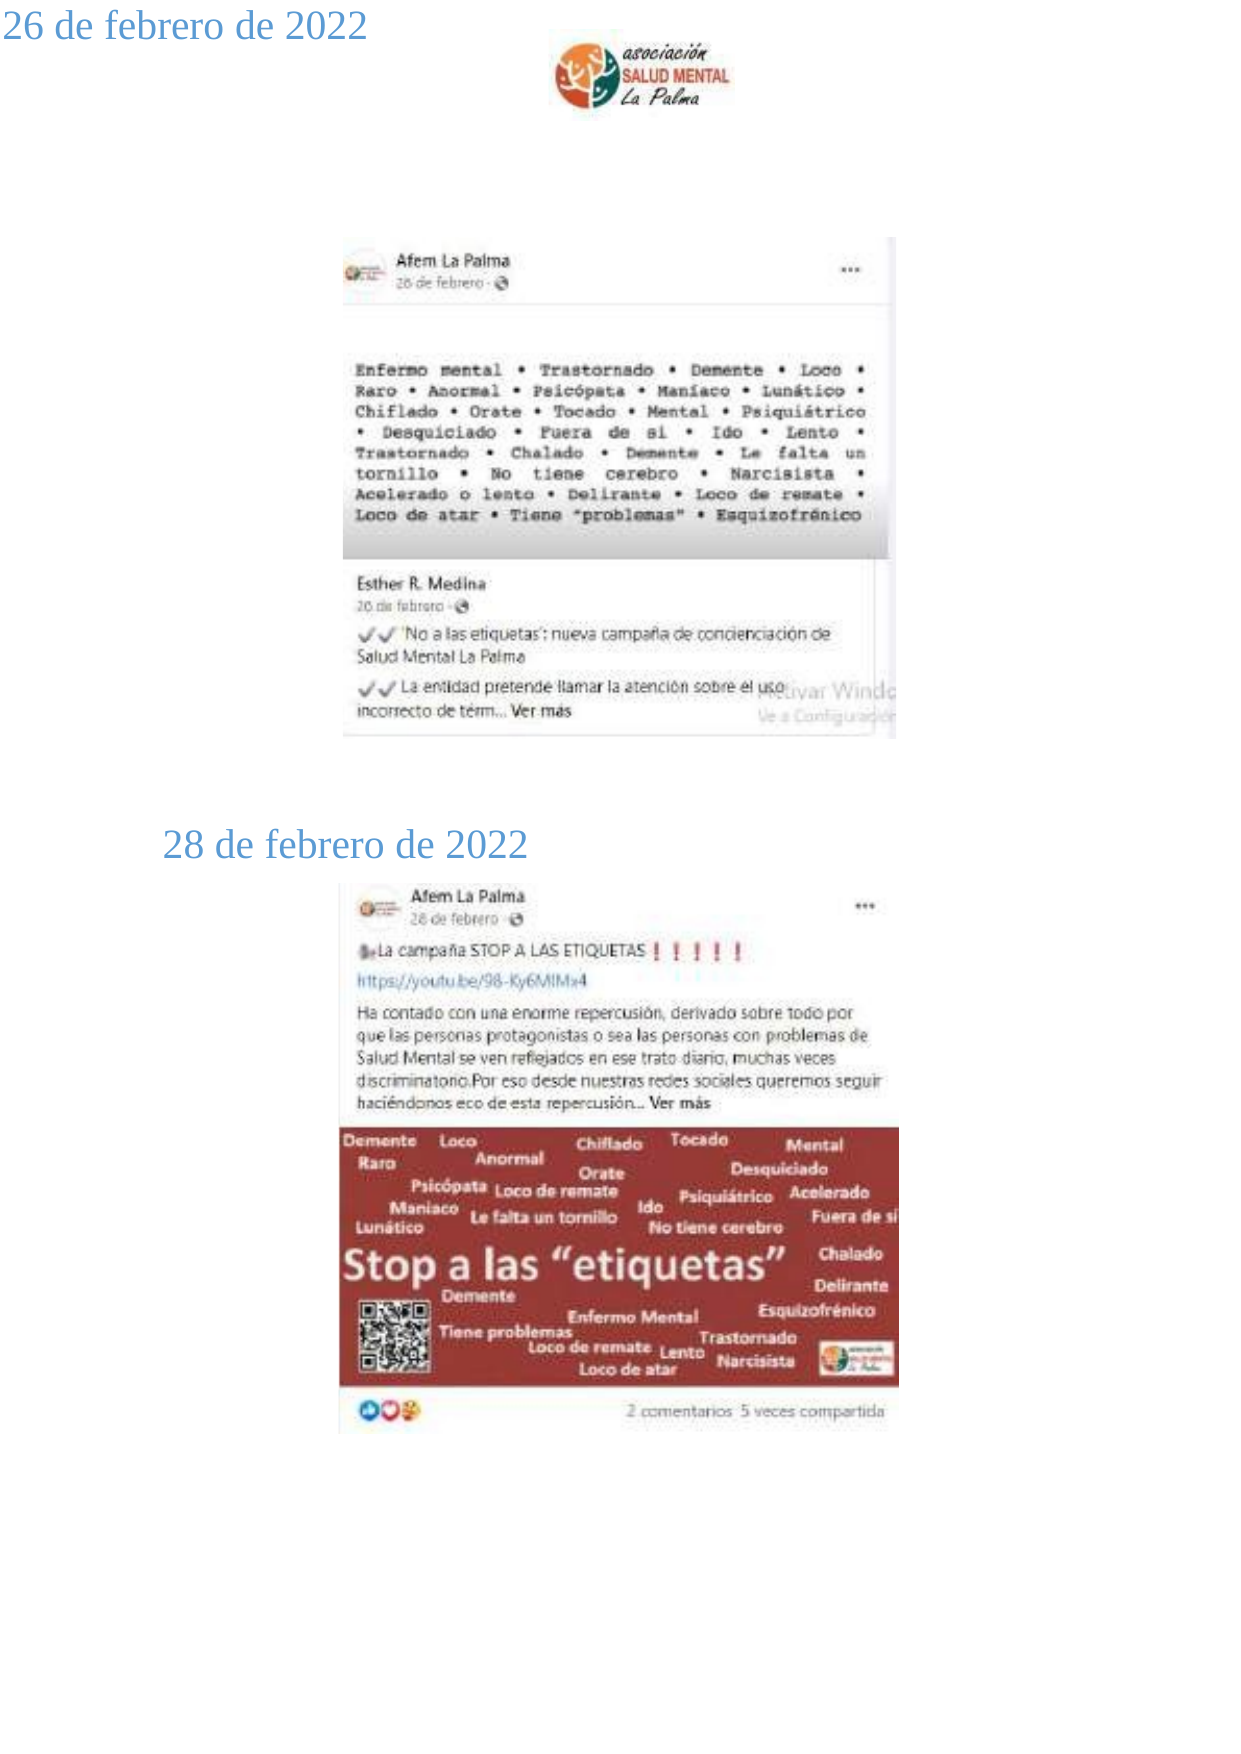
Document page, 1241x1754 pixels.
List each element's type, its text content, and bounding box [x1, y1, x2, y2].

text 28 de febrero de 2022 [162, 819, 1209, 867]
picture [548, 29, 735, 121]
picture [338, 883, 899, 1434]
picture [342, 237, 897, 739]
